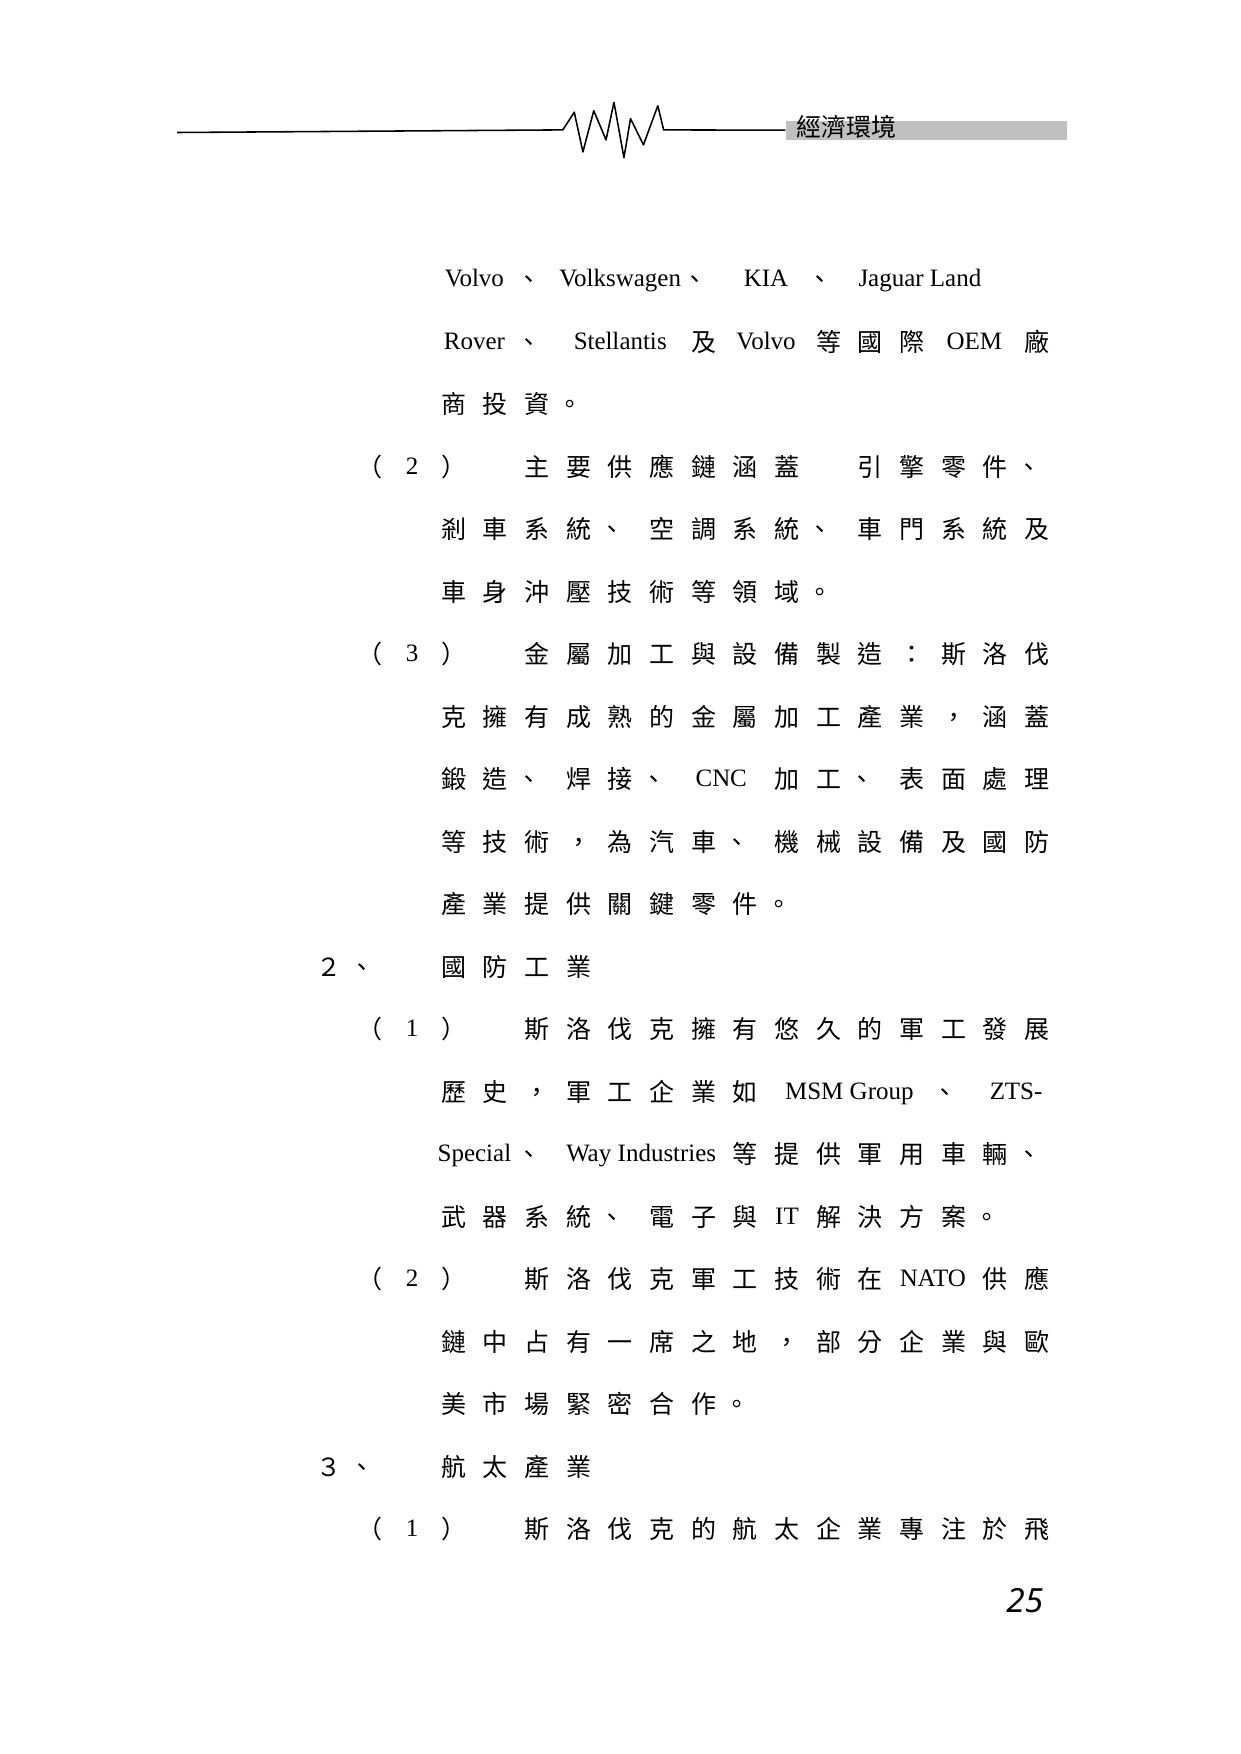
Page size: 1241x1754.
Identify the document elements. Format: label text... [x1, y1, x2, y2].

text ２、 國防工業 [281, 924, 1058, 986]
text （2） 主要供應鏈涵蓋 引擎零件、剎車系統、空調系統、車門系統及車身沖壓技術等領域。 [330, 424, 1058, 611]
text （3） 金屬加工與設備製造：斯洛伐克擁有成熟的金屬加工產業，涵蓋鍛造、焊接、CNC 加工、表面處理等技術，為汽車、機械設備及國防產業提供關鍵零件。 [330, 611, 1058, 924]
text （2） 斯洛伐克軍工技術在NATO供應鏈中占有一席之地，部分企業與歐美市場緊密合作。 [330, 1236, 1058, 1424]
text （1） 斯洛伐克的航太企業專注於飛 [330, 1486, 1058, 1549]
text （1） 斯洛伐克擁有悠久的軍工發展歷史，軍工企業如MSM Group、ZTS-Special、Way Industries等提供軍用車輛、武器系統、電子與IT解決方案。 [330, 986, 1058, 1236]
text ３、 航太產業 [281, 1424, 1058, 1486]
text Volvo、Volkswagen、KIA、Jaguar Land Rover、Stellantis及Volvo等國際OEM廠商投資。 [330, 236, 1058, 424]
